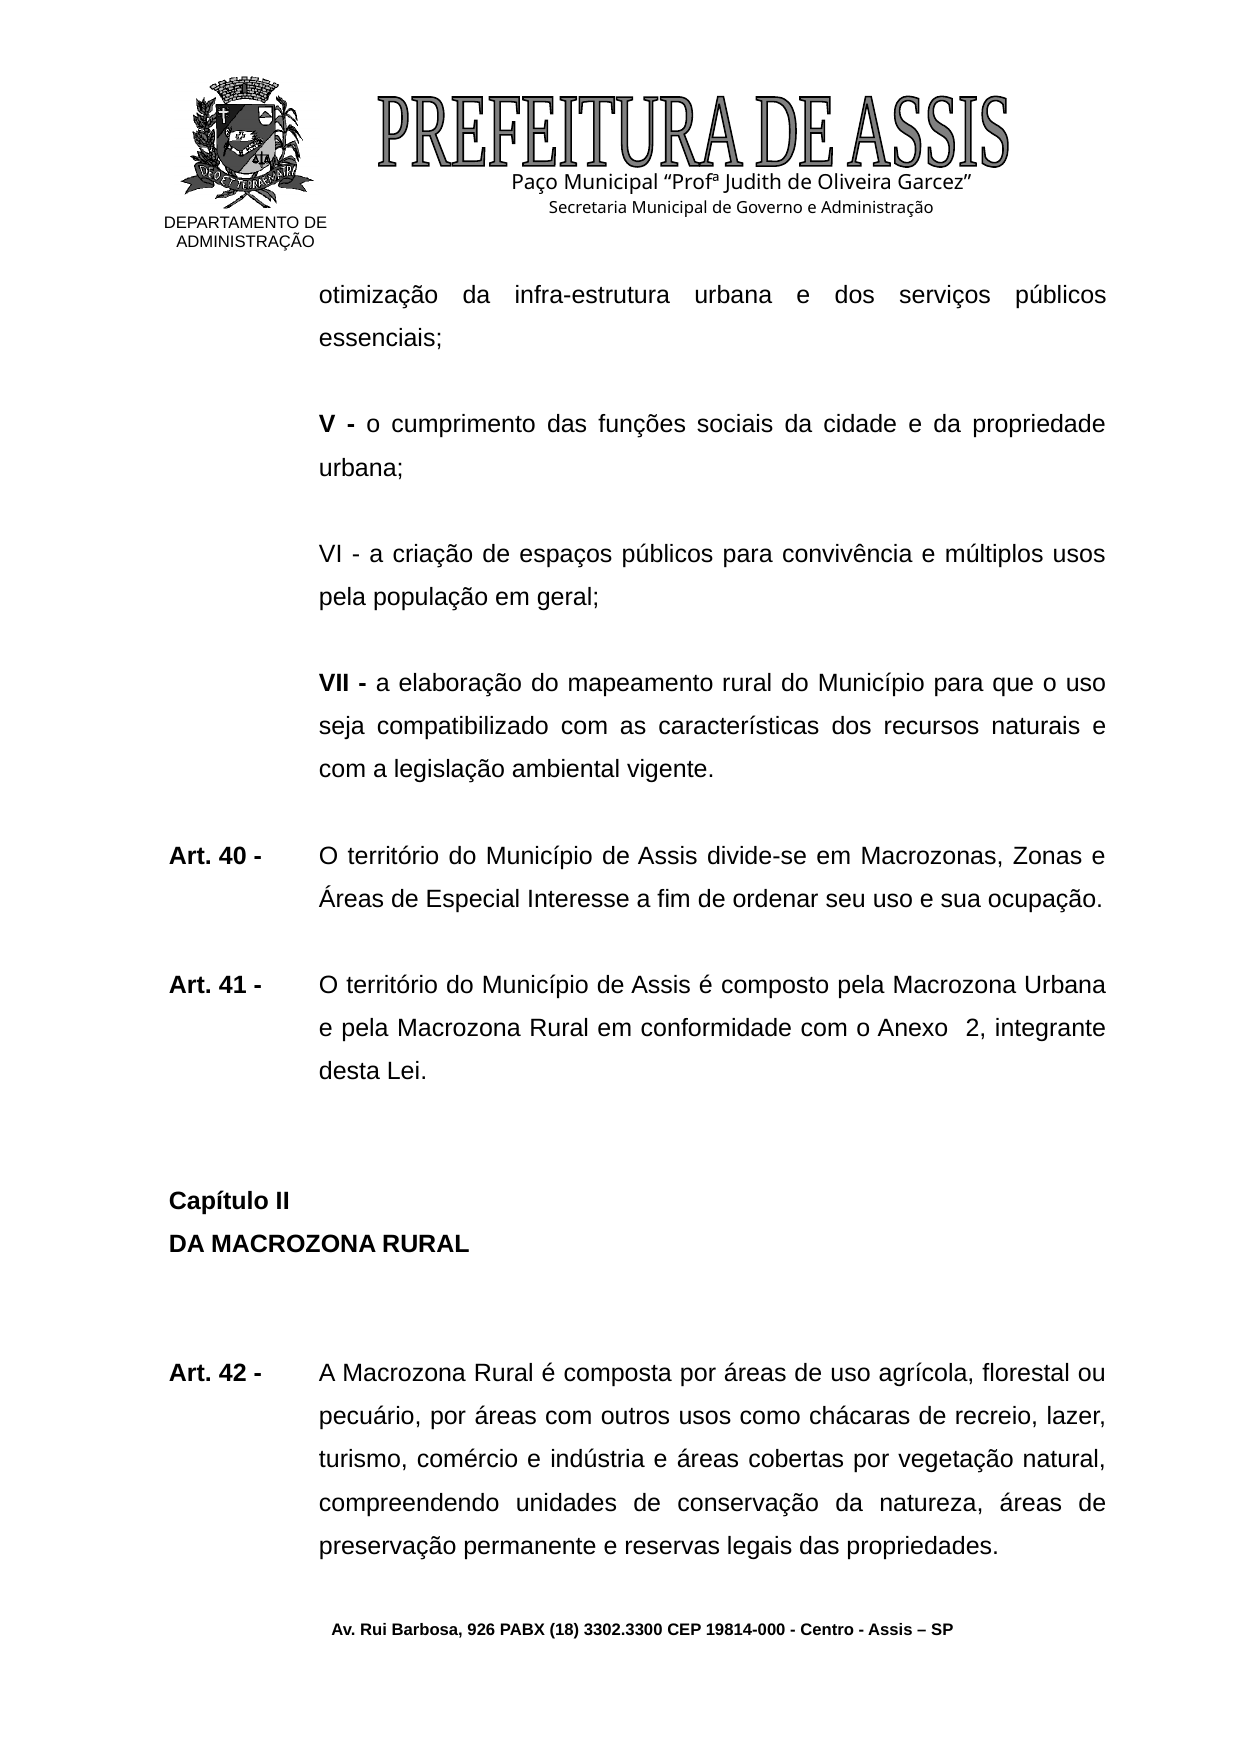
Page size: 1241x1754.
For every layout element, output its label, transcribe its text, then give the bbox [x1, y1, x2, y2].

text Art. 40 - O território do Município de Assis divide-se em Macrozonas, Zonas e Áreas de Especial Interesse a fim de ordenar seu uso e sua ocupação. [169, 841, 1107, 912]
text V - o cumprimento das funções sociais da cidade e da propriedade urbana; [319, 409, 1107, 481]
text Art. 41 - O território do Município de Assis é composto pela Macrozona Urbana e pela Macrozona Rural em conformidade com o Anexo 2, integrante desta Lei. [169, 970, 1107, 1085]
text VI - a criação de espaços públicos para convivência e múltiplos usos pela população em geral; [319, 539, 1107, 611]
text VII - a elaboração do mapeamento rural do Município para que o uso seja compatibilizado com as características dos recursos naturais e com a legislação ambiental vigente. [319, 668, 1107, 783]
text otimização da infra-estrutura urbana e dos serviços públicos essenciais; [319, 280, 1107, 352]
text DA MACROZONA RURAL [169, 1229, 1107, 1257]
text Capítulo II [169, 1186, 1107, 1214]
text Art. 42 - A Macrozona Rural é composta por áreas de uso agrícola, florestal ou pecuário, por áreas com outros usos como chácaras de recreio, lazer, turismo, comércio e indústria e áreas cobertas por vegetação natural, compreendendo unidades de conservação da natureza, áreas de preservação permanente e reservas legais das propriedades. [169, 1358, 1107, 1559]
